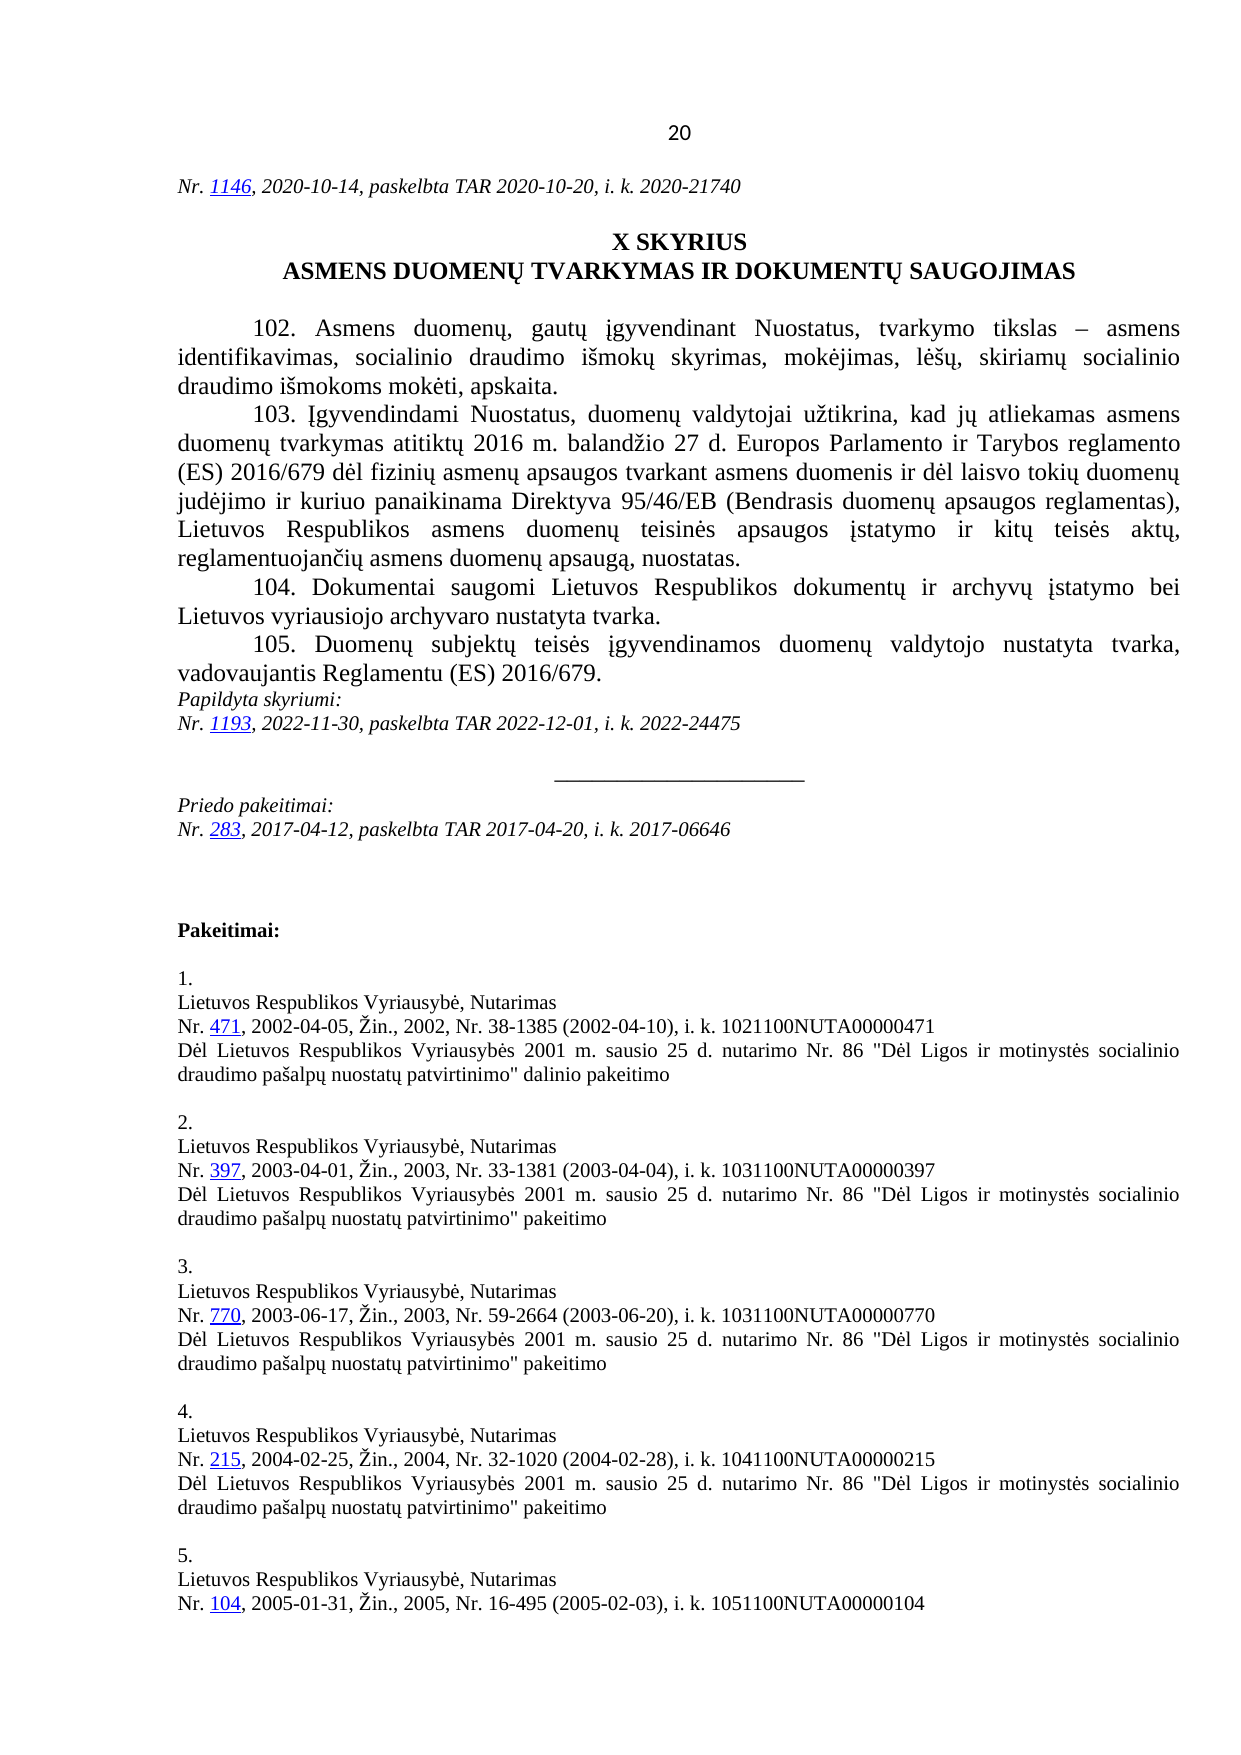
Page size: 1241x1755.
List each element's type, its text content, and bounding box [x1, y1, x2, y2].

text Nr. 104, 2005-01-31, Žin., 2005, Nr. 16-495 (2005-02-03), i. k. 1051100NUTA00000104 [177, 1591, 1181, 1615]
text Dėl Lietuvos Respublikos Vyriausybės 2001 m. sausio 25 d. nutarimo Nr. 86 "Dėl Ligos ir motinystės socialinio draudimo pašalpų nuostatų patvirtinimo" dalinio pakeitimo [177, 1038, 1181, 1086]
text 5. [177, 1543, 1181, 1567]
text Nr. 1146, 2020-10-14, paskelbta TAR 2020-10-20, i. k. 2020-21740 [177, 174, 1181, 198]
text Nr. 471, 2002-04-05, Žin., 2002, Nr. 38-1385 (2002-04-10), i. k. 1021100NUTA00000471 [177, 1014, 1181, 1038]
text Lietuvos Respublikos Vyriausybė, Nutarimas [177, 990, 1181, 1014]
text Priedo pakeitimai: [177, 793, 1181, 817]
text Nr. 283, 2017-04-12, paskelbta TAR 2017-04-20, i. k. 2017-06646 [177, 817, 1181, 841]
text Nr. 397, 2003-04-01, Žin., 2003, Nr. 33-1381 (2003-04-04), i. k. 1031100NUTA00000397 [177, 1158, 1181, 1182]
text 3. [177, 1254, 1181, 1278]
text 1. [177, 966, 1181, 990]
text Lietuvos Respublikos Vyriausybė, Nutarimas [177, 1423, 1181, 1447]
text 103. Įgyvendindami Nuostatus, duomenų valdytojai užtikrina, kad jų atliekamas asmens duomenų tvarkymas atitiktų 2016 m. balandžio 27 d. Europos Parlamento ir Tarybos reglamento (ES) 2016/679 dėl fizinių asmenų apsaugos tvarkant asmens duomenis ir dėl laisvo tokių duomenų judėjimo ir kuriuo panaikinama Direktyva 95/46/EB (Bendrasis duomenų apsaugos reglamentas), Lietuvos Respublikos asmens duomenų teisinės apsaugos įstatymo ir kitų teisės aktų, reglamentuojančių asmens duomenų apsaugą, nuostatas. [177, 399, 1181, 572]
text Papildyta skyriumi: [177, 687, 1181, 711]
text 105. Duomenų subjektų teisės įgyvendinamos duomenų valdytojo nustatyta tvarka, vadovaujantis Reglamentu (ES) 2016/679. [177, 629, 1181, 687]
text X SKYRIUS [177, 227, 1181, 256]
text Pakeitimai: [177, 918, 1181, 942]
text 102. Asmens duomenų, gautų įgyvendinant Nuostatus, tvarkymo tikslas – asmens identifikavimas, socialinio draudimo išmokų skyrimas, mokėjimas, lėšų, skiriamų socialinio draudimo išmokoms mokėti, apskaita. [177, 313, 1181, 399]
text Dėl Lietuvos Respublikos Vyriausybės 2001 m. sausio 25 d. nutarimo Nr. 86 "Dėl Ligos ir motinystės socialinio draudimo pašalpų nuostatų patvirtinimo" pakeitimo [177, 1471, 1181, 1519]
text Dėl Lietuvos Respublikos Vyriausybės 2001 m. sausio 25 d. nutarimo Nr. 86 "Dėl Ligos ir motinystės socialinio draudimo pašalpų nuostatų patvirtinimo" pakeitimo [177, 1327, 1181, 1375]
text Nr. 1193, 2022-11-30, paskelbta TAR 2022-12-01, i. k. 2022-24475 [177, 711, 1181, 735]
text Nr. 215, 2004-02-25, Žin., 2004, Nr. 32-1020 (2004-02-28), i. k. 1041100NUTA00000215 [177, 1447, 1181, 1471]
text Dėl Lietuvos Respublikos Vyriausybės 2001 m. sausio 25 d. nutarimo Nr. 86 "Dėl Ligos ir motinystės socialinio draudimo pašalpų nuostatų patvirtinimo" pakeitimo [177, 1182, 1181, 1230]
text Lietuvos Respublikos Vyriausybė, Nutarimas [177, 1567, 1181, 1591]
text 4. [177, 1399, 1181, 1423]
text Nr. 770, 2003-06-17, Žin., 2003, Nr. 59-2664 (2003-06-20), i. k. 1031100NUTA00000770 [177, 1303, 1181, 1327]
text 2. [177, 1110, 1181, 1134]
text 104. Dokumentai saugomi Lietuvos Respublikos dokumentų ir archyvų įstatymo bei Lietuvos vyriausiojo archyvaro nustatyta tvarka. [177, 572, 1181, 629]
text Lietuvos Respublikos Vyriausybė, Nutarimas [177, 1134, 1181, 1158]
text Lietuvos Respublikos Vyriausybė, Nutarimas [177, 1278, 1181, 1303]
text ASMENS DUOMENŲ TVARKYMAS IR DOKUMENTŲ SAUGOJIMAS [177, 256, 1181, 284]
text –––––––––––––––––––– [177, 764, 1181, 793]
